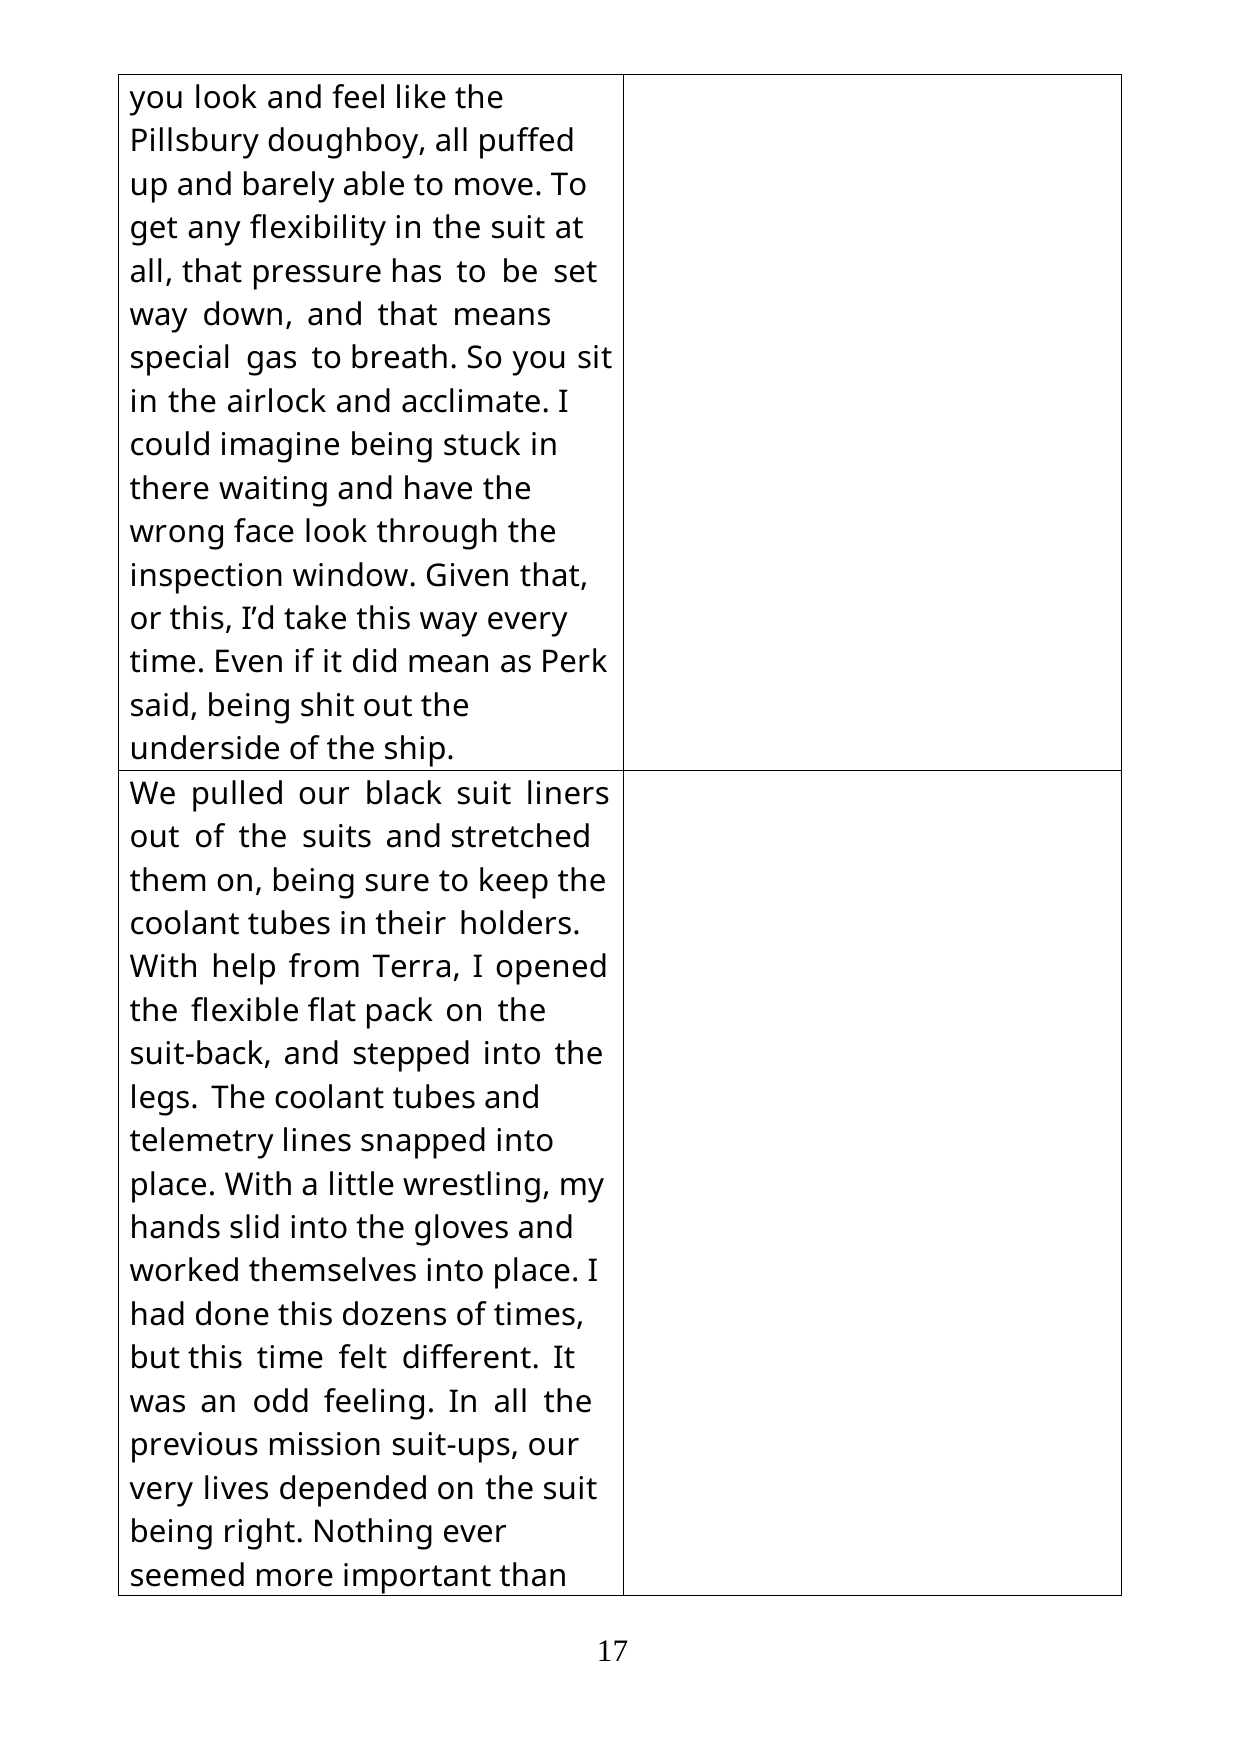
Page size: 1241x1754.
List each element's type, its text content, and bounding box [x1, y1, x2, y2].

table_cell [624, 771, 1121, 1595]
table_cell you look and feel like the Pillsbury doughboy, all puffed up and barely able to move. To get any flexibility in the suit at all, that pressure has to be set way down, and that means special gas to breath. So you sit in the airlock and acclimate. I could imagine being stuck in there waiting and have the wrong face look through the inspection window. Given that, or this, I’d take this way every time. Even if it did mean as Perk said, being shit out the underside of the ship. [119, 75, 623, 769]
table_cell [624, 75, 1121, 769]
table_cell We pulled our black suit liners out of the suits and stretched them on, being sure to keep the coolant tubes in their holders. With help from Terra, I opened the flexible flat pack on the suit-back, and stepped into the legs. The coolant tubes and telemetry lines snapped into place. With a little wrestling, my hands slid into the gloves and worked themselves into place. I had done this dozens of times, but this time felt different. It was an odd feeling. In all the previous mission suit-ups, our very lives depended on the suit being right. Nothing ever seemed more important than [119, 771, 623, 1595]
